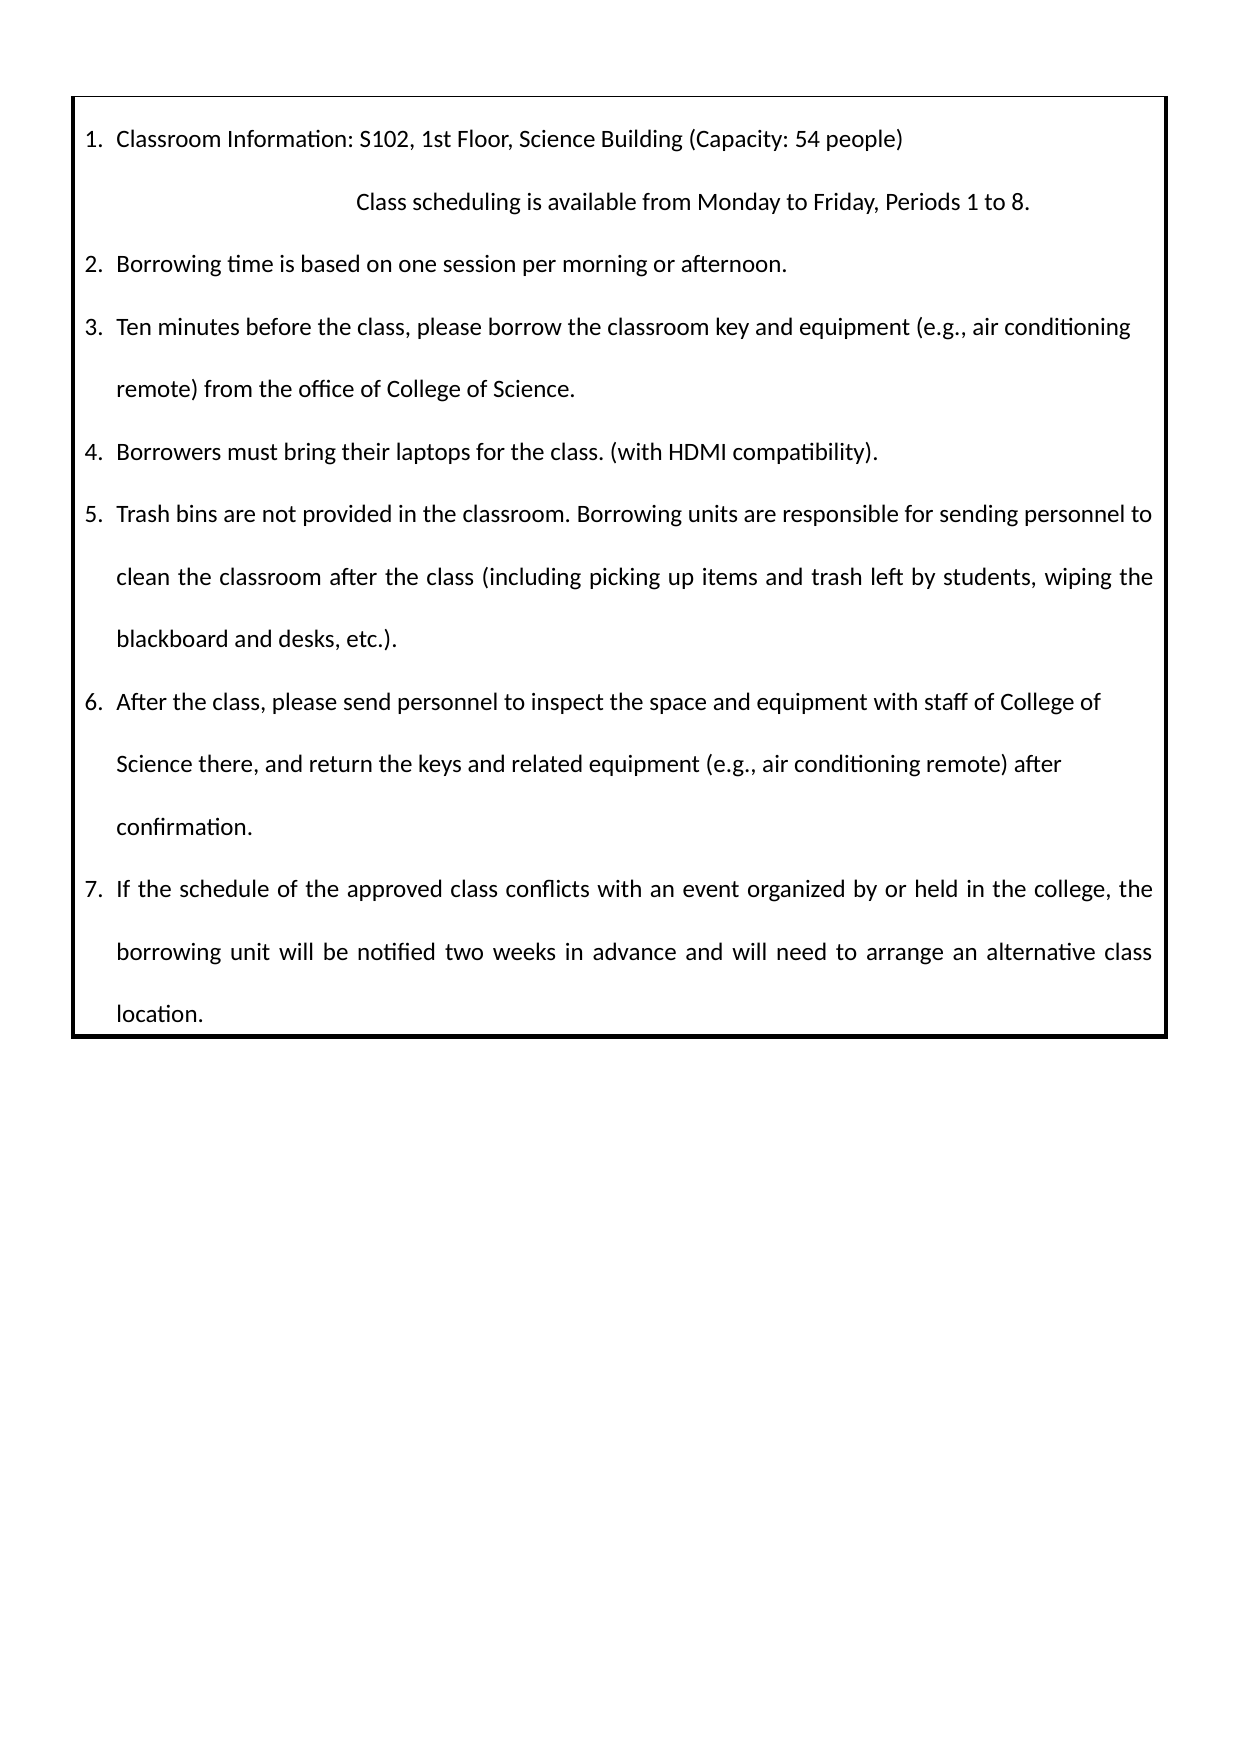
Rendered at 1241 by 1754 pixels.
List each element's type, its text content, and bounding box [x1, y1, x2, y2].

table_cell Classroom Information: S102, 1st Floor, Science Building (Capacity: 54 people) Class scheduling is available from Monday to Friday, Periods 1 to 8. Borrowing time is based on one session per morning or afternoon. Ten minutes before the class, please borrow the classroom key and equipment (e.g., air conditioning remote) from the office of College of Science. Borrowers must bring their laptops for the class. (with HDMI compatibility). Trash bins are not provided in the classroom. Borrowing units are responsible for sending personnel to clean the classroom after the class (including picking up items and trash left by students, wiping the blackboard and desks, etc.). After the class, please send personnel to inspect the space and equipment with staff of College of Science there, and return the keys and related equipment (e.g., air conditioning remote) after confirmation. If the schedule of the approved class conflicts with an event organized by or held in the college, the borrowing unit will be notified two weeks in advance and will need to arrange an alternative class location. [75, 97, 1164, 1034]
